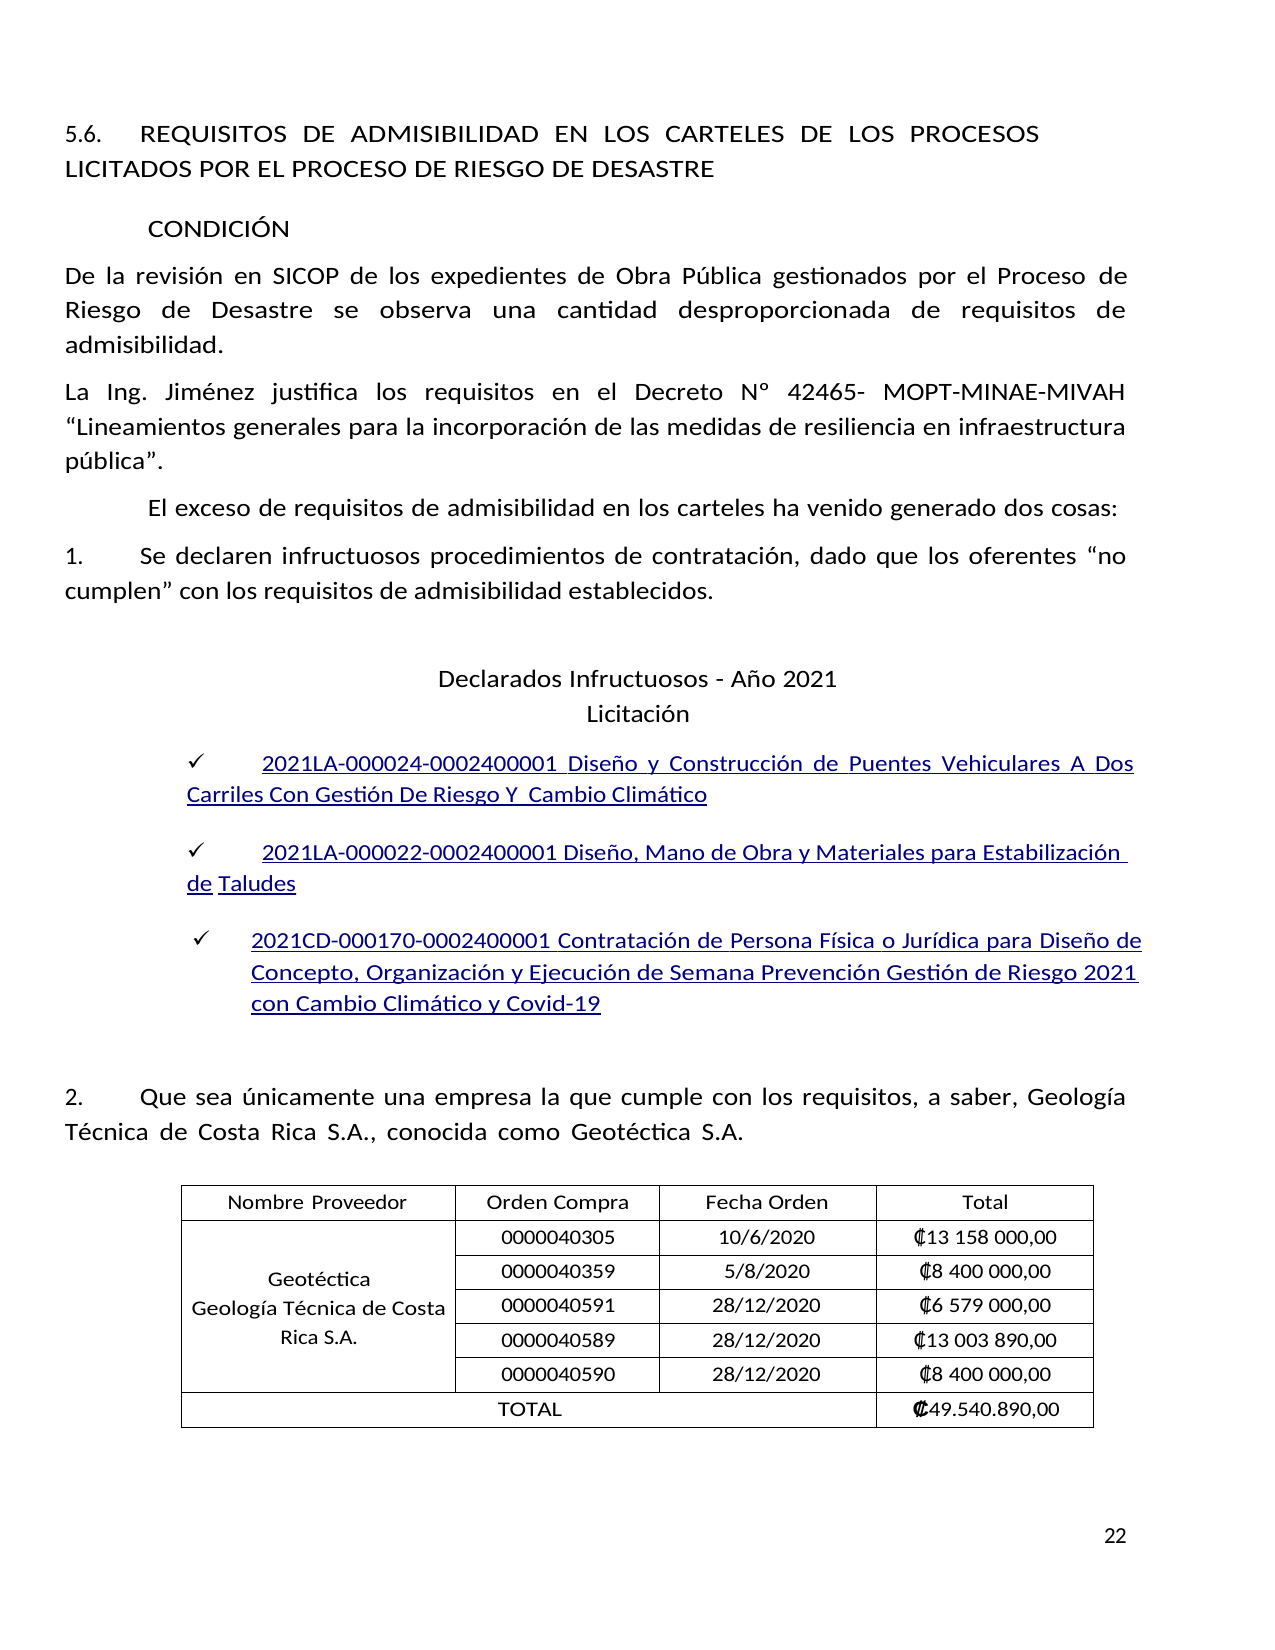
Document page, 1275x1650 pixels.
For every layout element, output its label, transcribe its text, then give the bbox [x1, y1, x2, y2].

table_cell ₡8 400 000,00 [877, 1358, 1093, 1392]
table_cell 0000040591 [456, 1290, 659, 1323]
list REQUISITOS DE ADMISIBILIDAD EN LOS CARTELES DE LOS PROCESOS LICITADOS POR EL PROCESO DE RIESGO DE DESASTRE [64, 118, 1128, 184]
table_cell 28/12/2020 [660, 1290, 876, 1323]
table_cell 10/6/2020 [660, 1221, 876, 1255]
text Declarados Infructuosos - Año 2021 [328, 664, 947, 694]
table_cell ₡6 579 000,00 [877, 1290, 1093, 1323]
table_cell 0000040305 [456, 1221, 659, 1255]
table_cell 5/8/2020 [660, 1256, 876, 1289]
text CONDICIÓN [148, 213, 1210, 243]
table_header Licitación [187, 698, 1156, 738]
table_cell 2021LA-000022-0002400001 Diseño, Mano de Obra y Materiales para Estabilización de Taludes [187, 823, 1156, 912]
table_header Nombre Proveedor [182, 1186, 455, 1220]
table_cell 0000040590 [456, 1358, 659, 1392]
table_cell 0000040359 [456, 1256, 659, 1289]
text De la revisión en SICOP de los expedientes de Obra Pública gestionados por el Proceso de Riesgo de Desastre se observa una cantidad desproporcionada de requisitos de admisibilidad. [64, 260, 1128, 360]
table_cell 28/12/2020 [660, 1324, 876, 1357]
table_header Orden Compra [456, 1186, 659, 1220]
table_cell 28/12/2020 [660, 1358, 876, 1392]
table_cell ₡8 400 000,00 [877, 1256, 1093, 1289]
list Se declaren infructuosos procedimientos de contratación, dado que los oferentes “no cumplen” con los requisitos de admisibilidad establecidos. [64, 540, 1128, 605]
text El exceso de requisitos de admisibilidad en los carteles ha venido generado dos cosas: [148, 493, 1210, 523]
table_cell Geotéctica Geología Técnica de Costa Rica S.A. [182, 1221, 455, 1392]
table_header Total [877, 1186, 1093, 1220]
list Que sea únicamente una empresa la que cumple con los requisitos, a saber, Geología Técnica de Costa Rica S.A., conocida como Geotéctica S.A. [64, 1081, 1128, 1146]
table_cell 2021CD-000170-0002400001 Contratación de Persona Física o Jurídica para Diseño de Concepto, Organización y Ejecución de Semana Prevención Gestión de Riesgo 2021 con Cambio Climático y Covid-19 [187, 912, 1156, 1018]
table_cell 2021LA-000024-0002400001 Diseño y Construcción de Puentes Vehiculares A Dos Carriles Con Gestión De Riesgo Y Cambio Climático [187, 739, 1156, 823]
text La Ing. Jiménez justifica los requisitos en el Decreto Nº 42465- MOPT-MINAE-MIVAH “Lineamientos generales para la incorporación de las medidas de resiliencia en infraestructura pública”. [64, 376, 1128, 476]
table_cell ₡49.540.890,00 [877, 1393, 1093, 1427]
table_cell ₡13 158 000,00 [877, 1221, 1093, 1255]
table_header Fecha Orden [660, 1186, 876, 1220]
table_cell 0000040589 [456, 1324, 659, 1357]
table_cell TOTAL [182, 1393, 876, 1427]
table_cell ₡13 003 890,00 [877, 1324, 1093, 1357]
